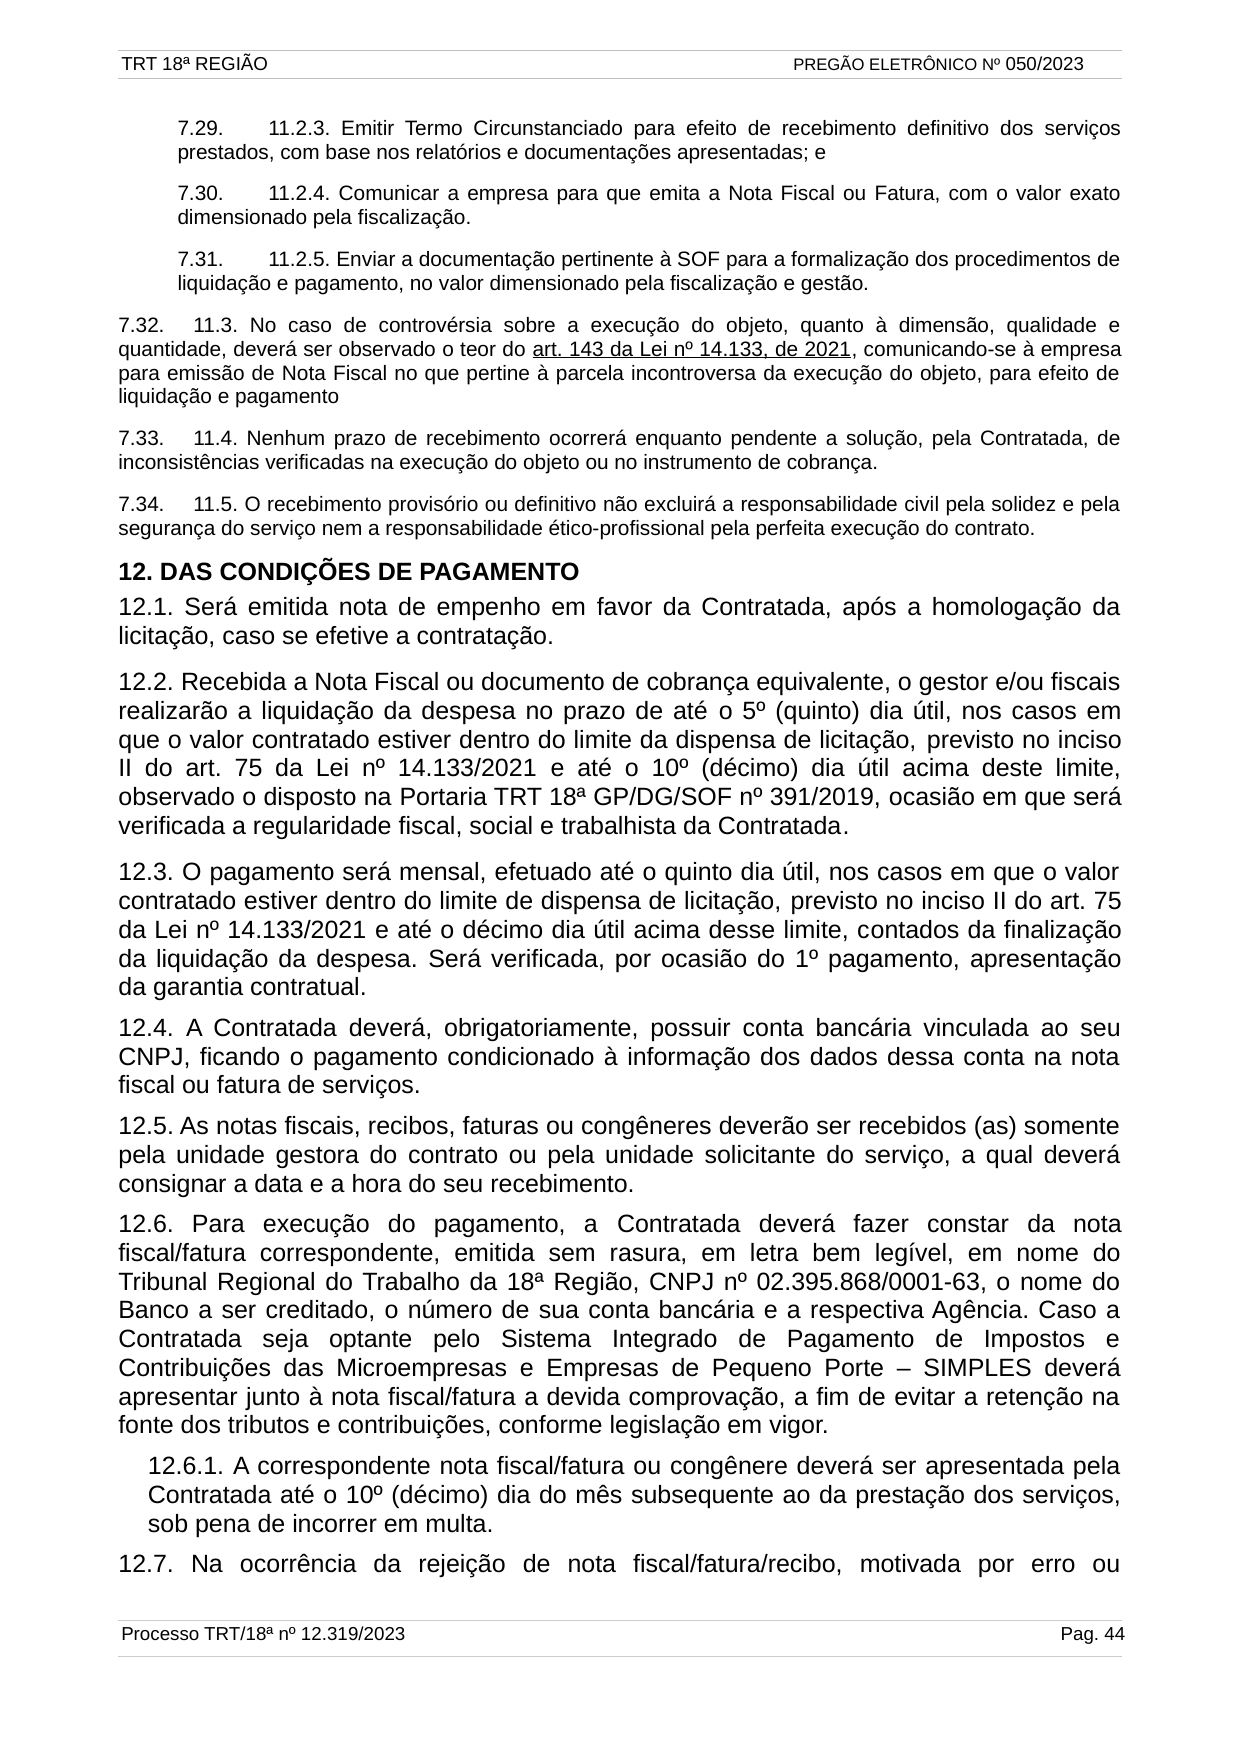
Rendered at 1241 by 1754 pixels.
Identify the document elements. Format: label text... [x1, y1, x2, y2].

text 12. DAS CONDIÇÕES DE PAGAMENTO [118, 557, 1122, 586]
text 12.2. Recebida a Nota Fiscal ou documento de cobrança equivalente, o gestor e/ou fiscais realizarão a liquidação da despesa no prazo de até o 5º (quinto) dia útil, nos casos em que o valor contratado estiver dentro do limite da dispensa de licitação, previsto no inciso II do art. 75 da Lei nº 14.133/2021 e até o 10º (décimo) dia útil acima deste limite, observado o disposto na Portaria TRT 18ª GP/DG/SOF nº 391/2019, ocasião em que será verificada a regularidade fiscal, social e trabalhista da Contratada. [118, 667, 1122, 840]
text 12.1. Será emitida nota de empenho em favor da Contratada, após a homologação da licitação, caso se efetive a contratação. [118, 592, 1122, 649]
text 12.3. O pagamento será mensal, efetuado até o quinto dia útil, nos casos em que o valor contratado estiver dentro do limite de dispensa de licitação, previsto no inciso II do art. 75 da Lei nº 14.133/2021 e até o décimo dia útil acima desse limite, contados da finalização da liquidação da despesa. Será verificada, por ocasião do 1º pagamento, apresentação da garantia contratual. [118, 857, 1122, 1001]
list 11.2.3. Emitir Termo Circunstanciado para efeito de recebimento definitivo dos serviços prestados, com base nos relatórios e documentações apresentadas; e [177, 116, 1122, 163]
text 12.7. Na ocorrência da rejeição de nota fiscal/fatura/recibo, motivada por erro ou [118, 1549, 1122, 1578]
text 12.6. Para execução do pagamento, a Contratada deverá fazer constar da nota fiscal/fatura correspondente, emitida sem rasura, em letra bem legível, em nome do Tribunal Regional do Trabalho da 18ª Região, CNPJ nº 02.395.868/0001-63, o nome do Banco a ser creditado, o número de sua conta bancária e a respectiva Agência. Caso a Contratada seja optante pelo Sistema Integrado de Pagamento de Impostos e Contribuições das Microempresas e Empresas de Pequeno Porte – SIMPLES deverá apresentar junto à nota fiscal/fatura a devida comprovação, a fim de evitar a retenção na fonte dos tributos e contribuições, conforme legislação em vigor. [118, 1209, 1122, 1439]
text 12.5. As notas fiscais, recibos, faturas ou congêneres deverão ser recebidos (as) somente pela unidade gestora do contrato ou pela unidade solicitante do serviço, a qual deverá consignar a data e a hora do seu recebimento. [118, 1111, 1122, 1197]
text 12.4. A Contratada deverá, obrigatoriamente, possuir conta bancária vinculada ao seu CNPJ, ficando o pagamento condicionado à informação dos dados dessa conta na nota fiscal ou fatura de serviços. [118, 1013, 1122, 1099]
list 11.4. Nenhum prazo de recebimento ocorrerá enquanto pendente a solução, pela Contratada, de inconsistências verificadas na execução do objeto ou no instrumento de cobrança. [118, 426, 1122, 474]
list 11.2.5. Enviar a documentação pertinente à SOF para a formalização dos procedimentos de liquidação e pagamento, no valor dimensionado pela fiscalização e gestão. [177, 247, 1122, 295]
list 11.2.4. Comunicar a empresa para que emita a Nota Fiscal ou Fatura, com o valor exato dimensionado pela fiscalização. [177, 181, 1122, 229]
text 12.6.1. A correspondente nota fiscal/fatura ou congênere deverá ser apresentada pela Contratada até o 10º (décimo) dia do mês subsequente ao da prestação dos serviços, sob pena de incorrer em multa. [148, 1451, 1122, 1537]
list 11.3. No caso de controvérsia sobre a execução do objeto, quanto à dimensão, qualidade e quantidade, deverá ser observado o teor do art. 143 da Lei nº 14.133, de 2021, comunicando-se à empresa para emissão de Nota Fiscal no que pertine à parcela incontroversa da execução do objeto, para efeito de liquidação e pagamento [118, 312, 1122, 408]
list 11.5. O recebimento provisório ou definitivo não excluirá a responsabilidade civil pela solidez e pela segurança do serviço nem a responsabilidade ético-profissional pela perfeita execução do contrato. [118, 492, 1122, 539]
